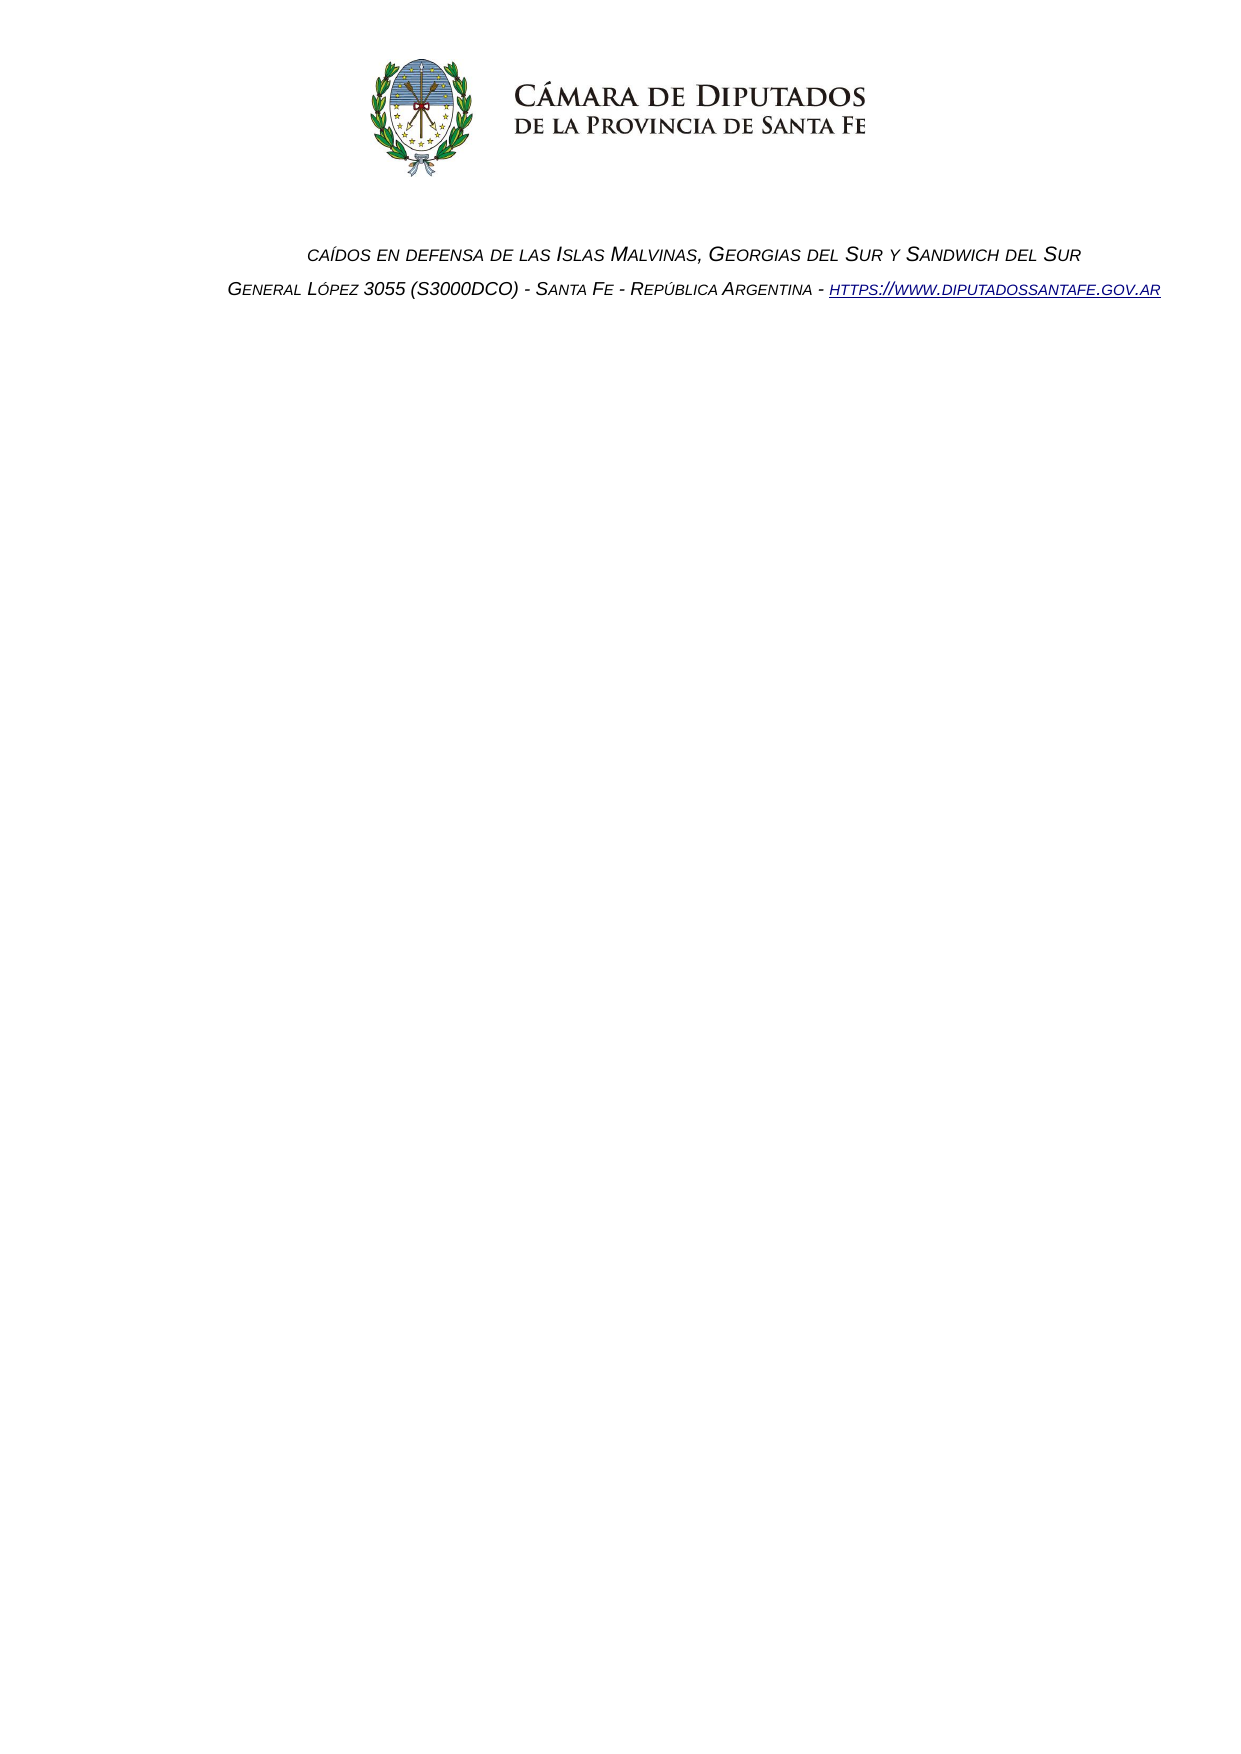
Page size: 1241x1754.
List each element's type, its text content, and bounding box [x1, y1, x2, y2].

text General López 3055 (S3000DCO) - Santa Fe - República Argentina - https://www.diputadossantafe.gov.ar [207, 278, 1181, 299]
text caídos en defensa de las Islas Malvinas, Georgias del Sur y Sandwich del Sur [207, 242, 1181, 266]
picture [370, 59, 866, 181]
